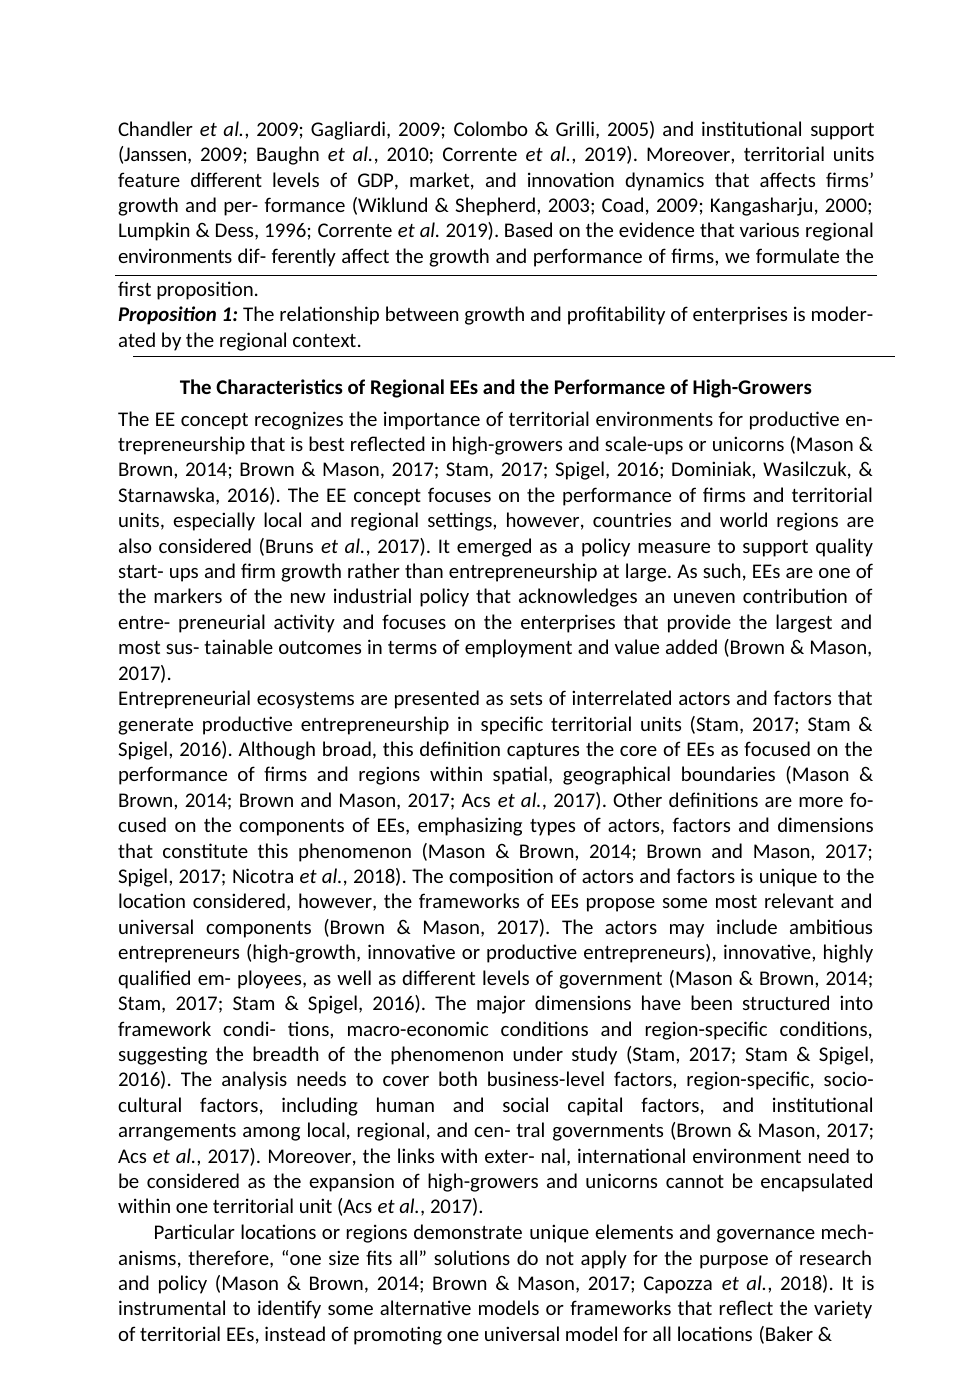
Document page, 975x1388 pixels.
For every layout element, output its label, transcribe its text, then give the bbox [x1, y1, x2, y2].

text Proposition 1: The relationship between growth and profitability of enterprises is moder- ated by the regional context. [118, 302, 874, 352]
text Chandler et al., 2009; Gagliardi, 2009; Colombo & Grilli, 2005) and institutional support (Janssen, 2009; Baughn et al., 2010; Corrente et al., 2019). Moreover, territorial units feature different levels of GDP, market, and innovation dynamics that affects firms’ growth and per- formance (Wiklund & Shepherd, 2003; Coad, 2009; Kangasharju, 2000; Lumpkin & Dess, 1996; Corrente et al. 2019). Based on the evidence that various regional environments dif- ferently affect the growth and performance of firms, we formulate the first proposition. [118, 116, 874, 302]
text The EE concept recognizes the importance of territorial environments for productive en- trepreneurship that is best reflected in high-growers and scale-ups or unicorns (Mason & Brown, 2014; Brown & Mason, 2017; Stam, 2017; Spigel, 2016; Dominiak, Wasilczuk, & Starnawska, 2016). The EE concept focuses on the performance of firms and territorial units, especially local and regional settings, however, countries and world regions are also considered (Bruns et al., 2017). It emerged as a policy measure to support quality start- ups and firm growth rather than entrepreneurship at large. As such, EEs are one of the markers of the new industrial policy that acknowledges an uneven contribution of entre- preneurial activity and focuses on the enterprises that provide the largest and most sus- tainable outcomes in terms of employment and value added (Brown & Mason, 2017). [118, 406, 874, 685]
subtitle The Characteristics of Regional EEs and the Performance of High-Growers [179, 374, 887, 399]
text Entrepreneurial ecosystems are presented as sets of interrelated actors and factors that generate productive entrepreneurship in specific territorial units (Stam, 2017; Stam & Spigel, 2016). Although broad, this definition captures the core of EEs as focused on the performance of firms and regions within spatial, geographical boundaries (Mason & Brown, 2014; Brown and Mason, 2017; Acs et al., 2017). Other definitions are more fo- cused on the components of EEs, emphasizing types of actors, factors and dimensions that constitute this phenomenon (Mason & Brown, 2014; Brown and Mason, 2017; Spigel, 2017; Nicotra et al., 2018). The composition of actors and factors is unique to the location considered, however, the frameworks of EEs propose some most relevant and universal components (Brown & Mason, 2017). The actors may include ambitious entrepreneurs (high-growth, innovative or productive entrepreneurs), innovative, highly qualified em- ployees, as well as different levels of government (Mason & Brown, 2014; Stam, 2017; Stam & Spigel, 2016). The major dimensions have been structured into framework condi- tions, macro-economic conditions and region-specific conditions, suggesting the breadth of the phenomenon under study (Stam, 2017; Stam & Spigel, 2016). The analysis needs to cover both business-level factors, region-specific, socio-cultural factors, including human and social capital factors, and institutional arrangements among local, regional, and cen- tral governments (Brown & Mason, 2017; Acs et al., 2017). Moreover, the links with exter- nal, international environment need to be considered as the expansion of high-growers and unicorns cannot be encapsulated within one territorial unit (Acs et al., 2017). [118, 685, 874, 1219]
text Particular locations or regions demonstrate unique elements and governance mech- anisms, therefore, “one size fits all” solutions do not apply for the purpose of research and policy (Mason & Brown, 2014; Brown & Mason, 2017; Capozza et al., 2018). It is instrumental to identify some alternative models or frameworks that reflect the variety of territorial EEs, instead of promoting one universal model for all locations (Baker & [118, 1219, 874, 1346]
